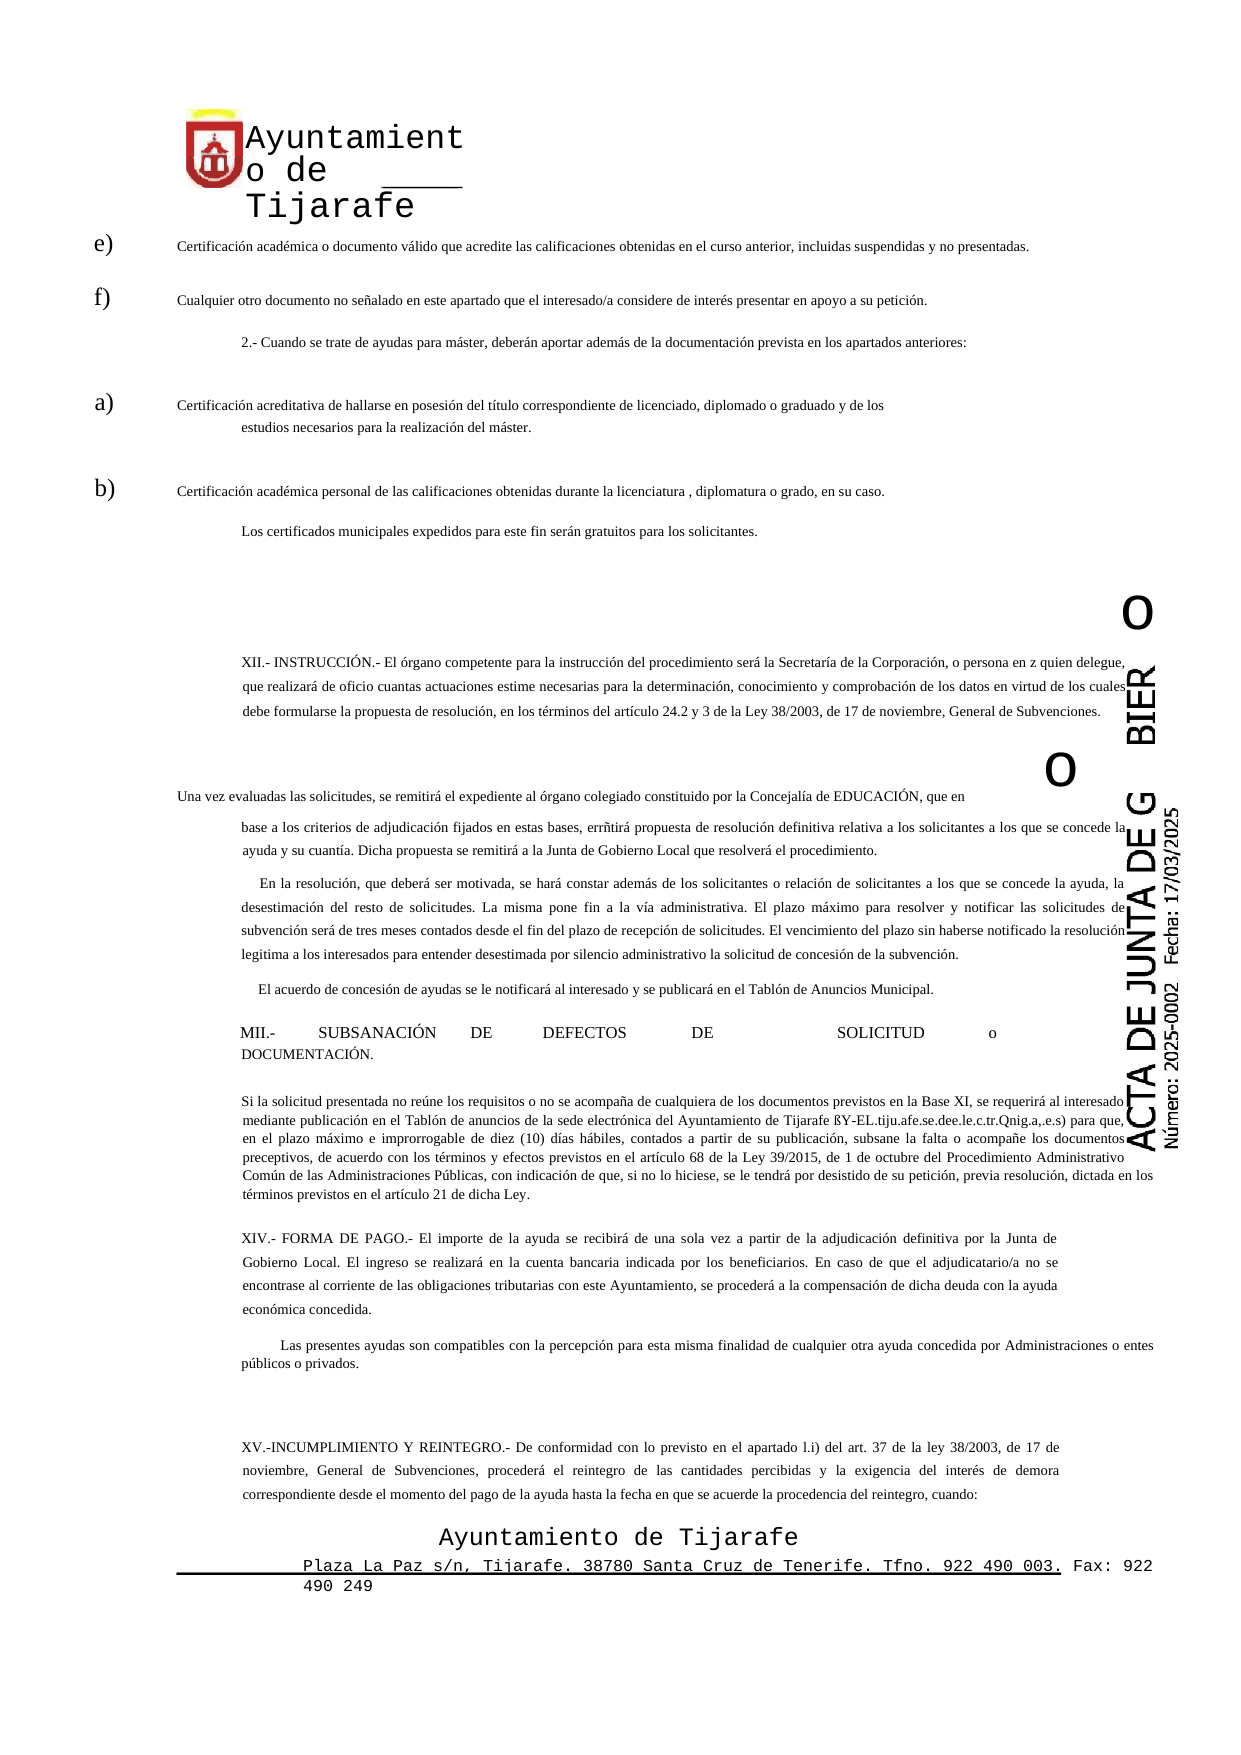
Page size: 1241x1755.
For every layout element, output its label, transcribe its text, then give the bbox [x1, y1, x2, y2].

text XIV.- FORMA DE PAGO.- El importe de la ayuda se recibirá de una sola vez a partir de la adjudicación definitiva por la Junta de Gobierno Local. El ingreso se realizará en la cuenta bancaria indicada por los beneficiarios. En caso de que el adjudicatario/a no se encontrase al corriente de las obligaciones tributarias con este Ayuntamiento, se procederá a la compensación de dicha deuda con la ayuda económica concedida. [241, 1230, 1060, 1318]
text o [177, 578, 1157, 648]
list Certificación académica personal de las calificaciones obtenidas durante la licenciatura , diplomatura o grado, en su caso. [94, 473, 1155, 502]
text Los certificados municipales expedidos para este fin serán gratuitos para los solicitantes. [241, 523, 1155, 540]
list Certificación académica o documento válido que acredite las calificaciones obtenidas en el curso anterior, incluidas suspendidas y no presentadas. [94, 228, 1104, 256]
table_header o [1042, 734, 1070, 807]
text XII.- INSTRUCCIÓN.- El órgano competente para la instrucción del procedimiento será la Secretaría de la Corporación, o persona en z quien delegue, que realizará de oficio cuantas actuaciones estime necesarias para la determinación, conocimiento y comprobación de los datos en virtud de los cuales debe formularse la propuesta de resolución, en los términos del artículo 24.2 y 3 de la Ley 38/2003, de 17 de noviembre, General de Subvenciones. [241, 653, 1155, 719]
text Si la solicitud presentada no reúne los requisitos o no se acompaña de cualquiera de los documentos previstos en la Base XI, se requerirá al interesado mediante publicación en el Tablón de anuncios de la sede electrónica del Ayuntamiento de Tijarafe ßY-EL.tiju.afe.se.dee.le.c.tr.Qnig.a,.e.s) para que, en el plazo máximo e improrrogable de diez (10) días hábiles, contados a partir de su publicación, subsane la falta o acompañe los documentos preceptivos, de acuerdo con los términos y efectos previstos en el artículo 68 de la Ley 39/2015, de 1 de octubre del Procedimiento Administrativo Común de las Administraciones Públicas, con indicación de que, si no lo hiciese, se le tendrá por desistido de su petición, previa resolución, dictada en los términos previstos en el artículo 21 de dicha Ley. [241, 1093, 1155, 1202]
list Certificación acreditativa de hallarse en posesión del título correspondiente de licenciado, diplomado o graduado y de los [94, 387, 1155, 415]
text estudios necesarios para la realización del máster. [241, 419, 1155, 435]
text XV.-INCUMPLIMIENTO Y REINTEGRO.- De conformidad con lo previsto en el apartado l.i) del art. 37 de la ley 38/2003, de 17 de noviembre, General de Subvenciones, procederá el reintegro de las cantidades percibidas y la exigencia del interés de demora correspondiente desde el momento del pago de la ayuda hasta la fecha en que se acuerde la procedencia del reintegro, cuando: [241, 1438, 1061, 1503]
text MII.- SUBSANACIÓN DE DEFECTOS DE SOLICITUD o [177, 1023, 1126, 1044]
text 2.- Cuando se trate de ayudas para máster, deberán aportar además de la documentación prevista en los apartados anteriores: [241, 333, 1155, 350]
text Las presentes ayudas son compatibles con la percepción para esta misma finalidad de cualquier otra ayuda concedida por Administraciones o entes públicos o privados. [241, 1337, 1155, 1372]
text DOCUMENTACIÓN. [241, 1045, 1126, 1062]
text En la resolución, que deberá ser motivada, se hará constar además de los solicitantes o relación de solicitantes a los que se concede la ayuda, la desestimación del resto de solicitudes. La misma pone fin a la vía administrativa. El plazo máximo para resolver y notificar las solicitudes de subvención será de tres meses contados desde el fin del plazo de recepción de solicitudes. El vencimiento del plazo sin haberse notificado la resolución legitima a los interesados para entender desestimada por silencio administrativo la solicitud de concesión de la subvención. [241, 874, 1126, 963]
table_header Una vez evaluadas las solicitudes, se remitirá el expediente al órgano colegiado constituido por la Concejalía de EDUCACIÓN, que en [177, 734, 1042, 807]
text El acuerdo de concesión de ayudas se le notificará al interesado y se publicará en el Tablón de Anuncios Municipal. [258, 981, 1126, 998]
list Cualquier otro documento no señalado en este apartado que el interesado/a considere de interés presentar en apoyo a su petición. [94, 282, 1104, 311]
text base a los criterios de adjudicación fijados en estas bases, errñtirá propuesta de resolución definitiva relativa a los solicitantes a los que se concede la ayuda y su cuantía. Dicha propuesta se remitirá a la Junta de Gobierno Local que resolverá el procedimiento. [241, 819, 1126, 859]
